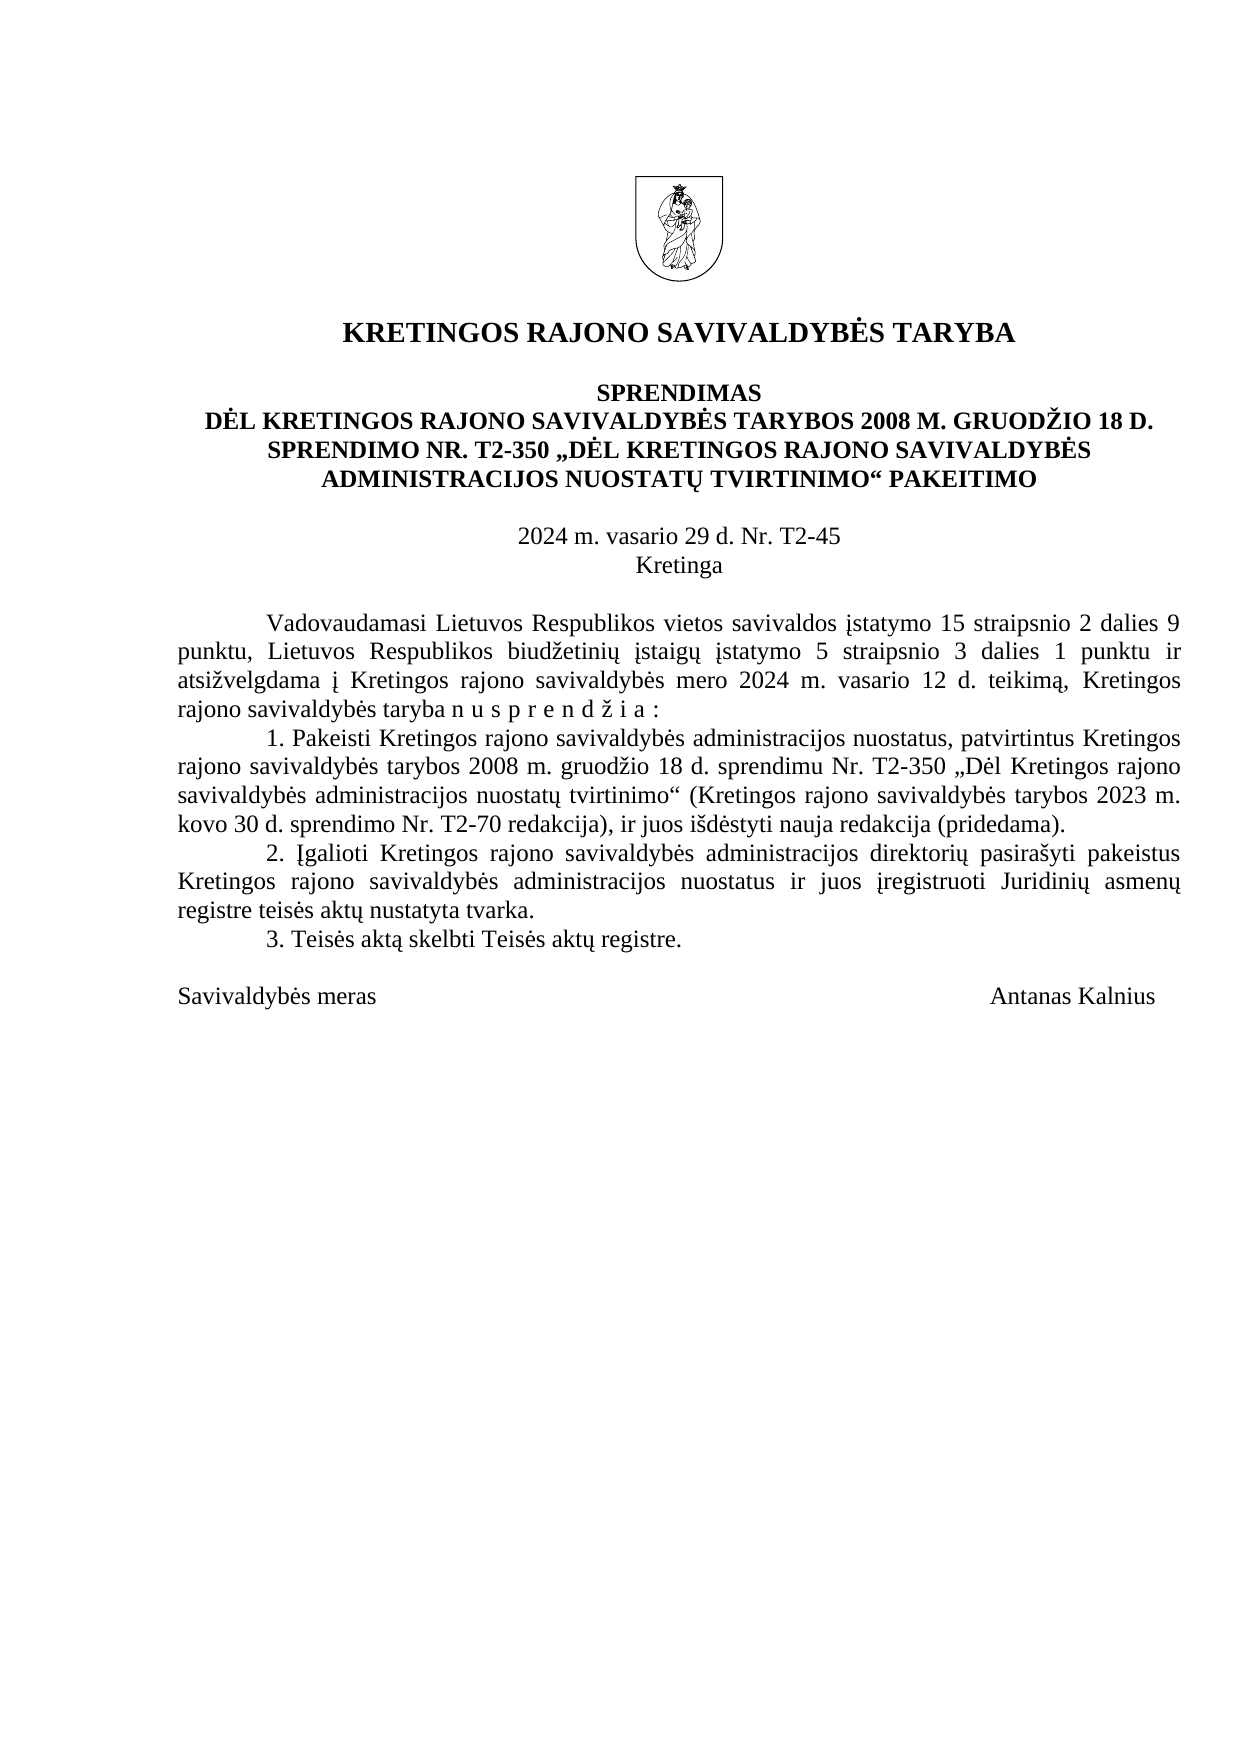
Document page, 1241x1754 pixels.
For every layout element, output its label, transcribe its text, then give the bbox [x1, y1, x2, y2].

text Vadovaudamasi Lietuvos Respublikos vietos savivaldos įstatymo 15 straipsnio 2 dalies 9 punktu, Lietuvos Respublikos biudžetinių įstaigų įstatymo 5 straipsnio 3 dalies 1 punktu ir atsižvelgdama į Kretingos rajono savivaldybės mero 2024 m. vasario 12 d. teikimą, Kretingos rajono savivaldybės taryba nusprendžia: [177, 608, 1181, 723]
text 3. Teisės aktą skelbti Teisės aktų registre. [177, 924, 1181, 953]
text Savivaldybės meras Antanas Kalnius [177, 981, 1181, 1010]
text 2024 m. vasario 29 d. Nr. T2-45 [177, 521, 1181, 550]
text KRETINGOS RAJONO SAVIVALDYBĖS TARYBA [177, 315, 1181, 349]
text Sprendimas [177, 378, 1181, 406]
text DĖL KRETINGOS RAJONO SAVIVALDYBĖS TARYBOS 2008 M. GRUODŽIO 18 D. SPRENDIMO NR. T2-350 „DĖL KRETINGOS RAJONO SAVIVALDYBĖS ADMINISTRACIJOS NUOSTATŲ TVIRTINIMO“ PAKEITIMO [177, 406, 1181, 493]
text Kretinga [177, 550, 1181, 579]
text 2. Įgalioti Kretingos rajono savivaldybės administracijos direktorių pasirašyti pakeistus Kretingos rajono savivaldybės administracijos nuostatus ir juos įregistruoti Juridinių asmenų registre teisės aktų nustatyta tvarka. [177, 838, 1181, 924]
text 1. Pakeisti Kretingos rajono savivaldybės administracijos nuostatus, patvirtintus Kretingos rajono savivaldybės tarybos 2008 m. gruodžio 18 d. sprendimu Nr. T2-350 „Dėl Kretingos rajono savivaldybės administracijos nuostatų tvirtinimo“ (Kretingos rajono savivaldybės tarybos 2023 m. kovo 30 d. sprendimo Nr. T2-70 redakcija), ir juos išdėstyti nauja redakcija (pridedama). [177, 723, 1181, 838]
